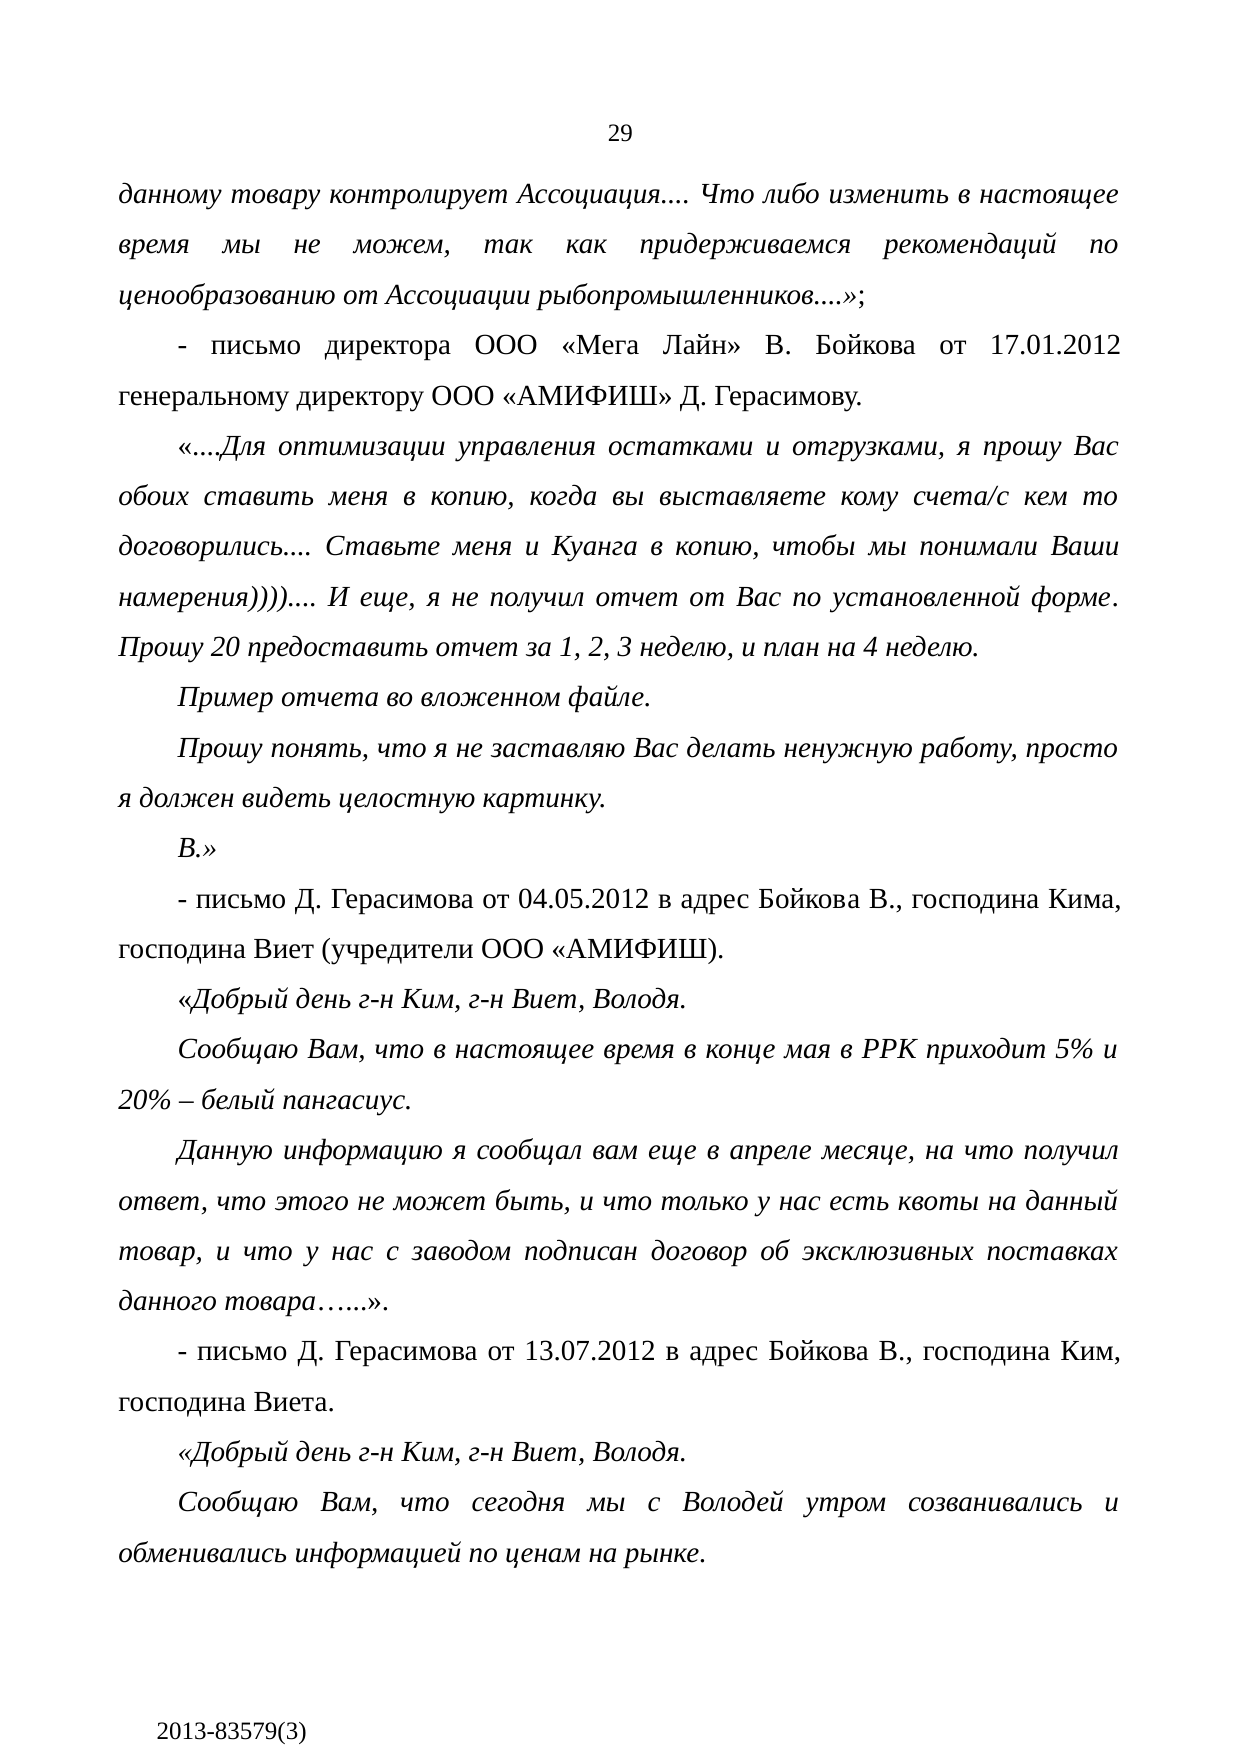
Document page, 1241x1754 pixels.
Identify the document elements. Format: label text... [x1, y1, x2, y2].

text Прошу понять, что я не заставляю Вас делать ненужную работу, просто я должен видеть целостную картинку. [118, 730, 1122, 814]
text - письмо Д. Герасимова от 04.05.2012 в адрес Бойкова В., господина Кима, господина Виет (учредители ООО «АМИФИШ). [118, 881, 1122, 964]
text данному товару контролирует Ассоциация.... Что либо изменить в настоящее время мы не можем, так как придерживаемся рекомендаций по ценообразованию от Ассоциации рыбопромышленников....»; [118, 176, 1122, 311]
text - письмо директора ООО «Мега Лайн» В. Бойкова от 17.01.2012 генеральному директору ООО «АМИФИШ» Д. Герасимову. [118, 327, 1122, 411]
text В.» [118, 830, 1122, 864]
text Сообщаю Вам, что сегодня мы с Володей утром созванивались и обменивались информацией по ценам на рынке. [118, 1484, 1122, 1568]
text «Добрый день г-н Ким, г-н Виет, Володя. [118, 981, 1122, 1015]
text Пример отчета во вложенном файле. [118, 679, 1122, 713]
text Сообщаю Вам, что в настоящее время в конце мая в РРК приходит 5% и 20% – белый пангасиус. [118, 1032, 1122, 1116]
text «....Для оптимизации управления остатками и отгрузками, я прошу Вас обоих ставить меня в копию, когда вы выставляете кому счета/с кем то договорились.... Ставьте меня и Куанга в копию, чтобы мы понимали Ваши намерения)))).... И еще, я не получил отчет от Вас по установленной форме. Прошу 20 предоставить отчет за 1, 2, 3 неделю, и план на 4 неделю. [118, 428, 1122, 663]
text «Добрый день г-н Ким, г-н Виет, Володя. [118, 1434, 1122, 1468]
text Данную информацию я сообщал вам еще в апреле месяце, на что получил ответ, что этого не может быть, и что только у нас есть квоты на данный товар, и что у нас с заводом подписан договор об эксклюзивных поставках данного товара…...». [118, 1132, 1122, 1317]
text - письмо Д. Герасимова от 13.07.2012 в адрес Бойкова В., господина Ким, господина Виета. [118, 1333, 1122, 1417]
